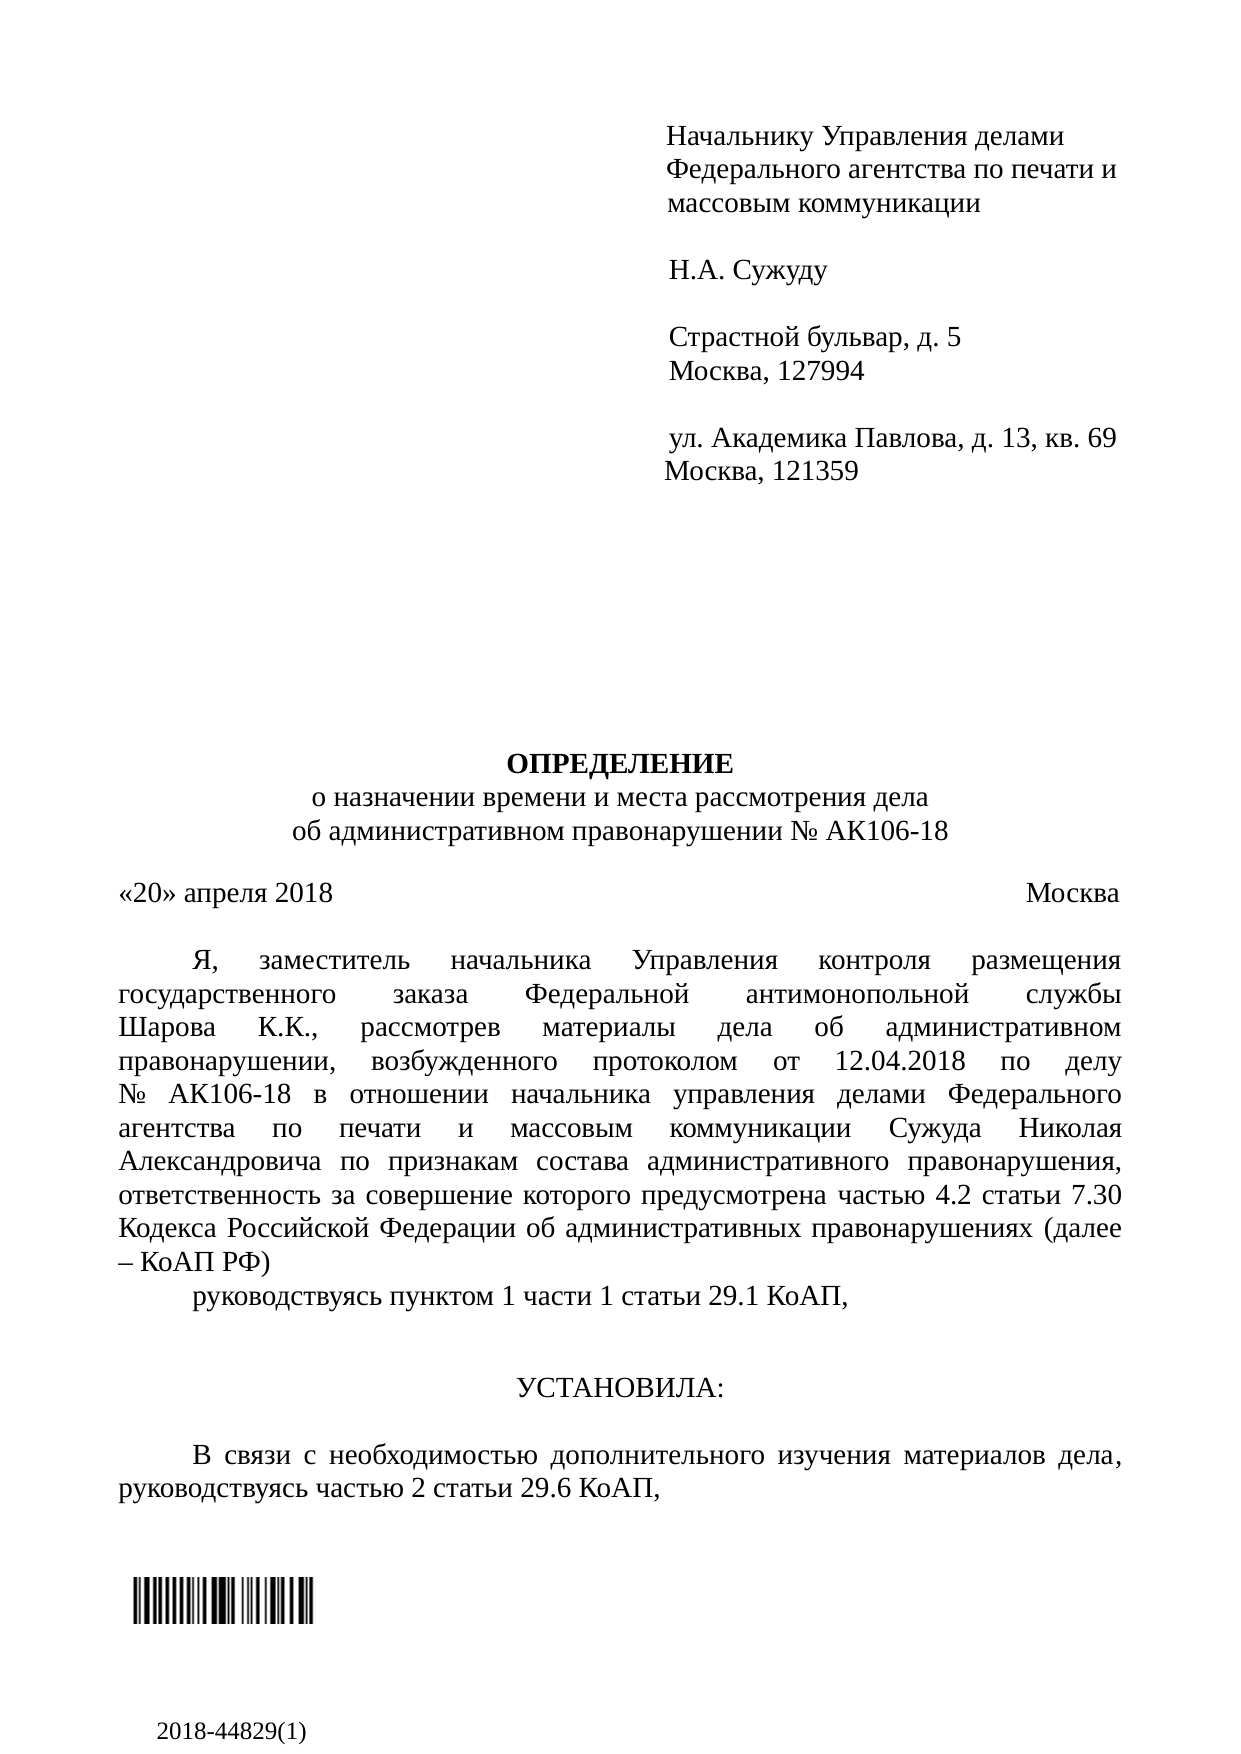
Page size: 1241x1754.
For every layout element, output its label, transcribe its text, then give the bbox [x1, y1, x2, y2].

text ул. Академика Павлова, д. 13, кв. 69 [118, 420, 1122, 453]
text руководствуясь пунктом 1 части 1 статьи 29.1 КоАП, [118, 1278, 1122, 1311]
text Н.А. Сужуду [118, 252, 1122, 286]
picture [118, 1577, 331, 1624]
text Страстной бульвар, д. 5 [118, 319, 1122, 353]
text Москва, 127994 [118, 353, 1122, 386]
subtitle ОПРЕДЕЛЕНИЕ [118, 746, 1122, 779]
text В связи с необходимостью дополнительного изучения материалов дела, руководствуясь частью 2 статьи 29.6 КоАП, [118, 1437, 1122, 1504]
text Начальнику Управления делами [666, 118, 1122, 152]
text о назначении времени и места рассмотрения дела [118, 779, 1122, 813]
text Федерального агентства по печати и массовым коммуникации [666, 152, 1122, 219]
text об административном правонарушении № АК106-18 [118, 813, 1122, 846]
text Москва, 121359 [655, 453, 1122, 487]
text Я, заместитель начальника Управления контроля размещения государственного заказа Федеральной антимонопольной службы Шарова К.К., рассмотрев материалы дела об административном правонарушении, возбужденного протоколом от 12.04.2018 по делу № АК106-18 в отношении начальника управления делами Федерального агентства по печати и массовым коммуникации Сужуда Николая Александровича по признакам состава административного правонарушения, ответственность за совершение которого предусмотрена частью 4.2 статьи 7.30 Кодекса Российской Федерации об административных правонарушениях (далее – КоАП РФ) [118, 942, 1122, 1278]
text «20» апреля 2018 Москва [118, 875, 1122, 909]
text УСТАНОВИЛА: [118, 1370, 1122, 1403]
